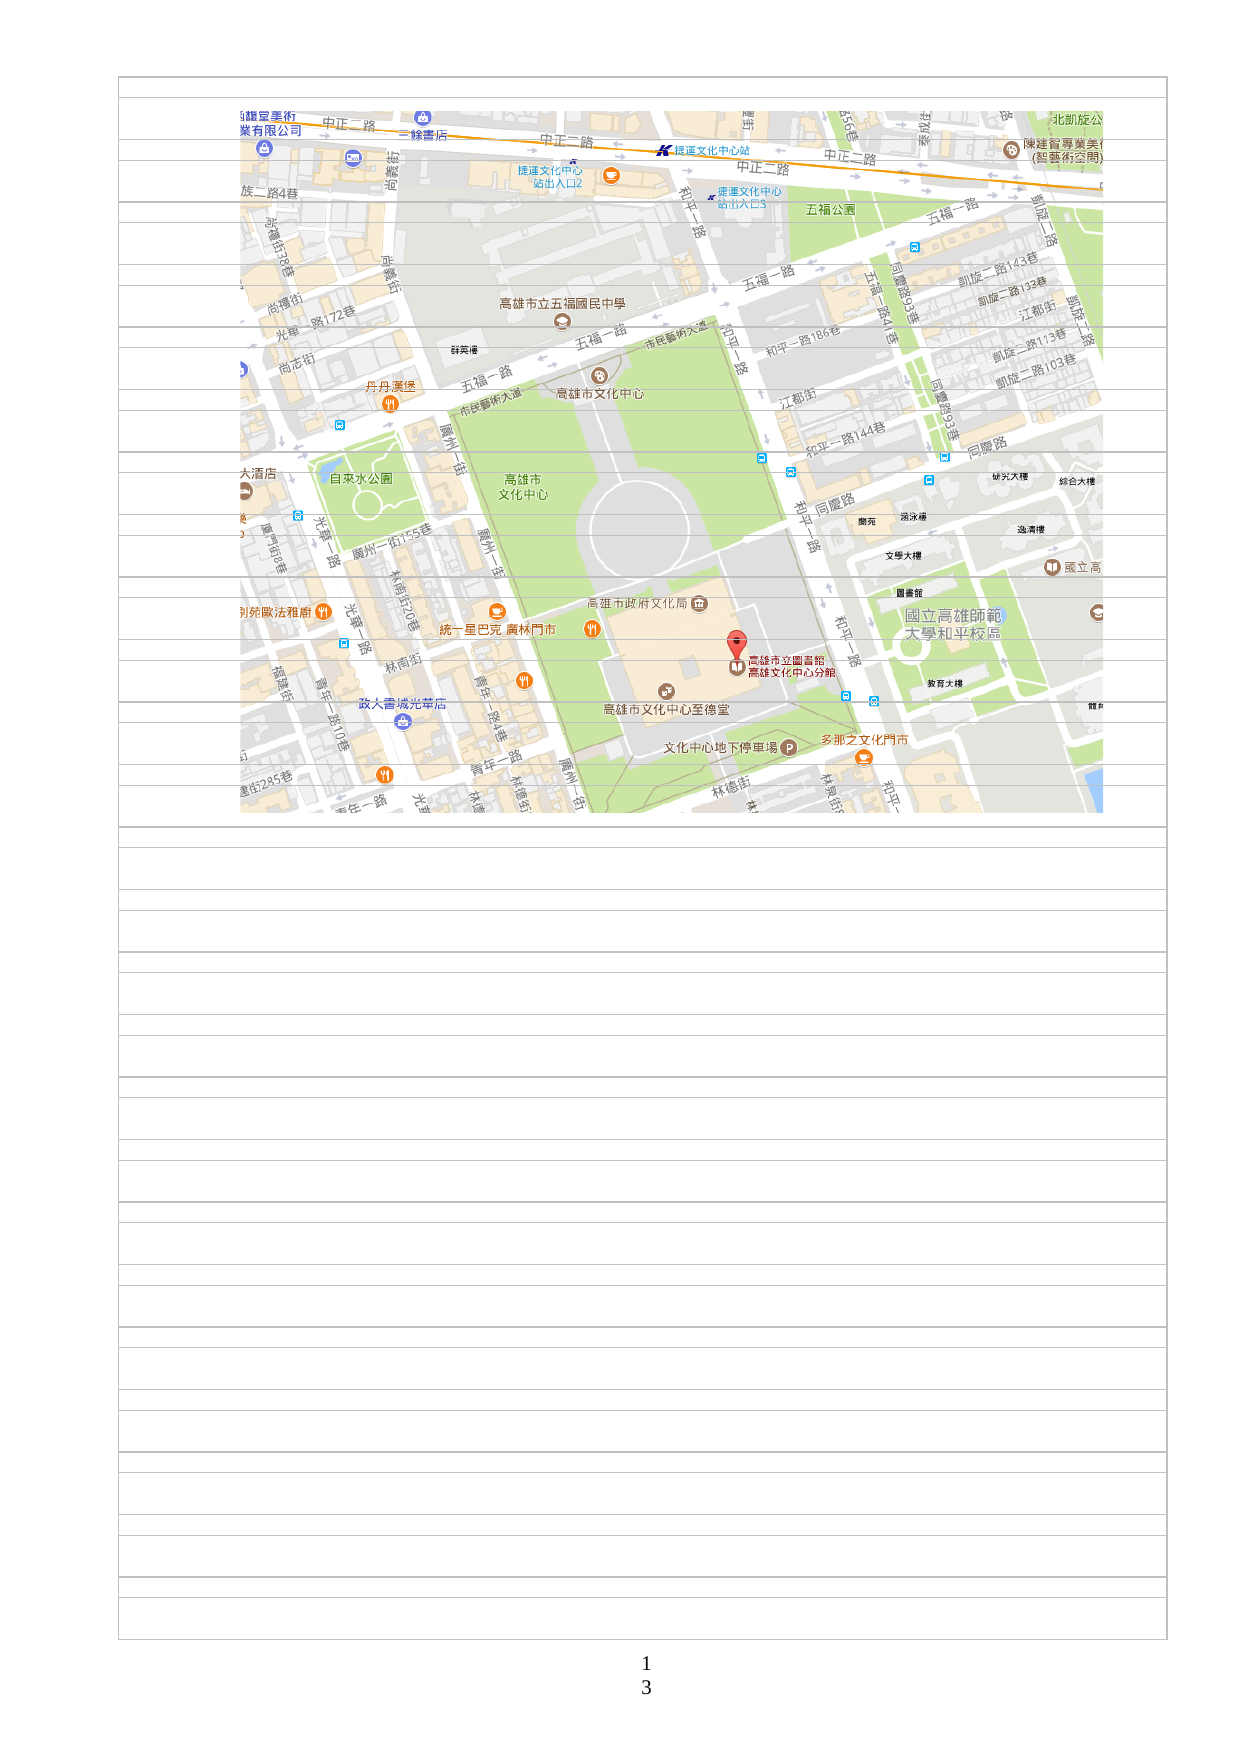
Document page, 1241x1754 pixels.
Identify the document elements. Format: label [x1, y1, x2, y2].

picture [240, 453, 1104, 472]
picture [240, 661, 1104, 701]
picture [240, 411, 1104, 451]
picture [240, 265, 1104, 285]
picture [240, 111, 1104, 139]
picture [240, 515, 1104, 535]
picture [240, 578, 1104, 597]
picture [240, 723, 1104, 764]
picture [240, 286, 1104, 326]
picture [240, 223, 1104, 264]
picture [240, 140, 1104, 160]
picture [240, 390, 1104, 410]
picture [240, 536, 1104, 576]
picture [240, 703, 1104, 722]
picture [240, 473, 1104, 514]
picture [240, 203, 1104, 222]
picture [240, 328, 1104, 347]
picture [240, 786, 1104, 813]
picture [240, 348, 1104, 389]
picture [240, 598, 1104, 639]
picture [240, 765, 1104, 785]
picture [240, 161, 1104, 201]
picture [240, 640, 1104, 660]
